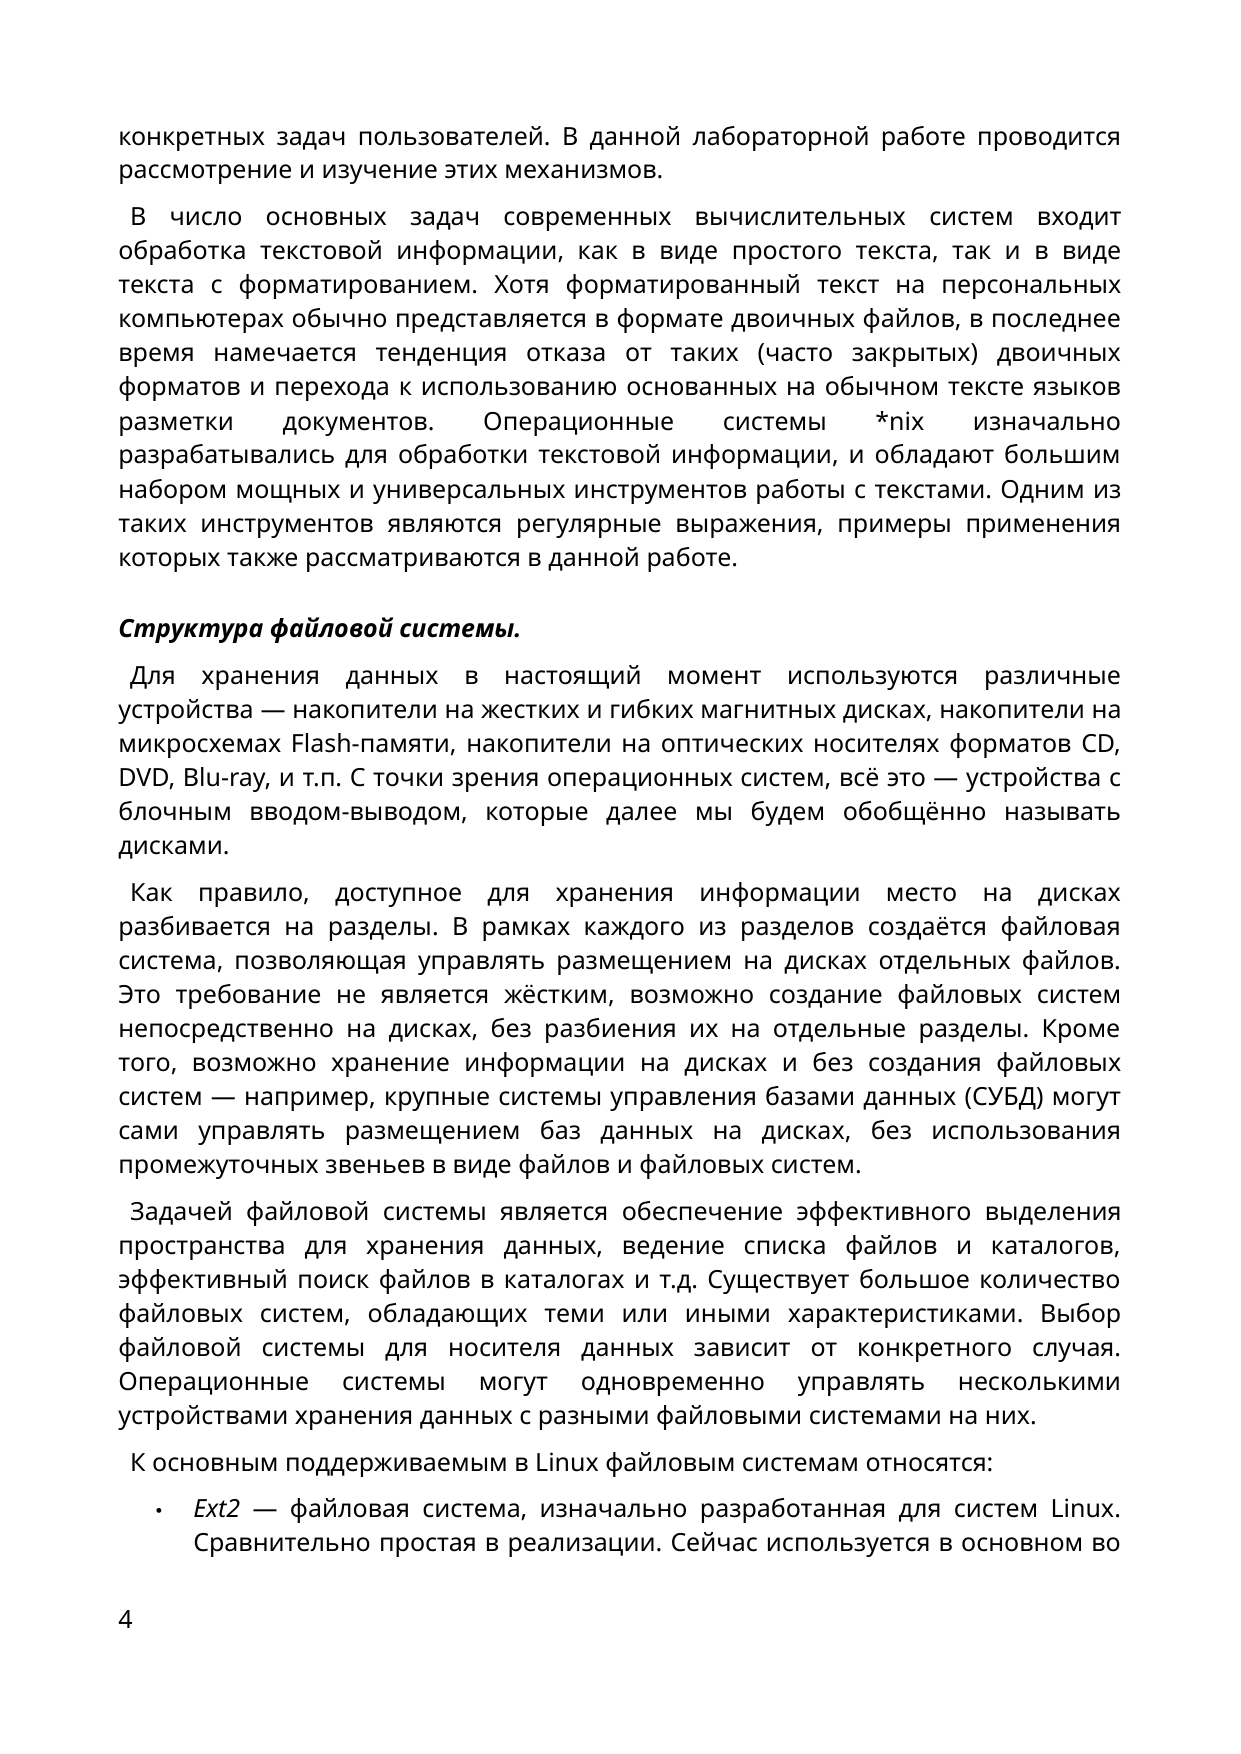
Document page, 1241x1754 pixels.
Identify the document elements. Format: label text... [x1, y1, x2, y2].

text В число основных задач современных вычислительных систем входит обработка текстовой информации, как в виде простого текста, так и в виде текста с форматированием. Хотя форматированный текст на персональных компьютерах обычно представляется в формате двоичных файлов, в последнее время намечается тенденция отказа от таких (часто закрытых) двоичных форматов и перехода к использованию основанных на обычном тексте языков разметки документов. Операционные системы *nix изначально разрабатывались для обработки текстовой информации, и обладают большим набором мощных и универсальных инструментов работы с текстами. Одним из таких инструментов являются регулярные выражения, примеры применения которых также рассматриваются в данной работе. [118, 199, 1122, 573]
list Ext2 — файловая система, изначально разработанная для систем Linux. Сравнительно простая в реализации. Сейчас используется в основном во [156, 1491, 1122, 1559]
text К основным поддерживаемым в Linux файловым системам относятся: [118, 1444, 1122, 1478]
text Как правило, доступное для хранения информации место на дисках разбивается на разделы. В рамках каждого из разделов создаётся файловая система, позволяющая управлять размещением на дисках отдельных файлов. Это требование не является жёстким, возможно создание файловых систем непосредственно на дисках, без разбиения их на отдельные разделы. Кроме того, возможно хранение информации на дисках и без создания файловых систем — например, крупные системы управления базами данных (СУБД) могут сами управлять размещением баз данных на дисках, без использования промежуточных звеньев в виде файлов и файловых систем. [118, 874, 1122, 1181]
subtitle Структура файловой системы. [118, 611, 1122, 645]
text Задачей файловой системы является обеспечение эффективного выделения пространства для хранения данных, ведение списка файлов и каталогов, эффективный поиск файлов в каталогах и т.д. Существует большое количество файловых систем, обладающих теми или иными характеристиками. Выбор файловой системы для носителя данных зависит от конкретного случая. Операционные системы могут одновременно управлять несколькими устройствами хранения данных с разными файловыми системами на них. [118, 1193, 1122, 1432]
text конкретных задач пользователей. В данной лабораторной работе проводится рассмотрение и изучение этих механизмов. [118, 118, 1122, 186]
text Для хранения данных в настоящий момент используются различные устройства — накопители на жестких и гибких магнитных дисках, накопители на микросхемах Flash-памяти, накопители на оптических носителях форматов CD, DVD, Blu-ray, и т.п. С точки зрения операционных систем, всё это — устройства с блочным вводом-выводом, которые далее мы будем обобщённо называть дисками. [118, 657, 1122, 862]
